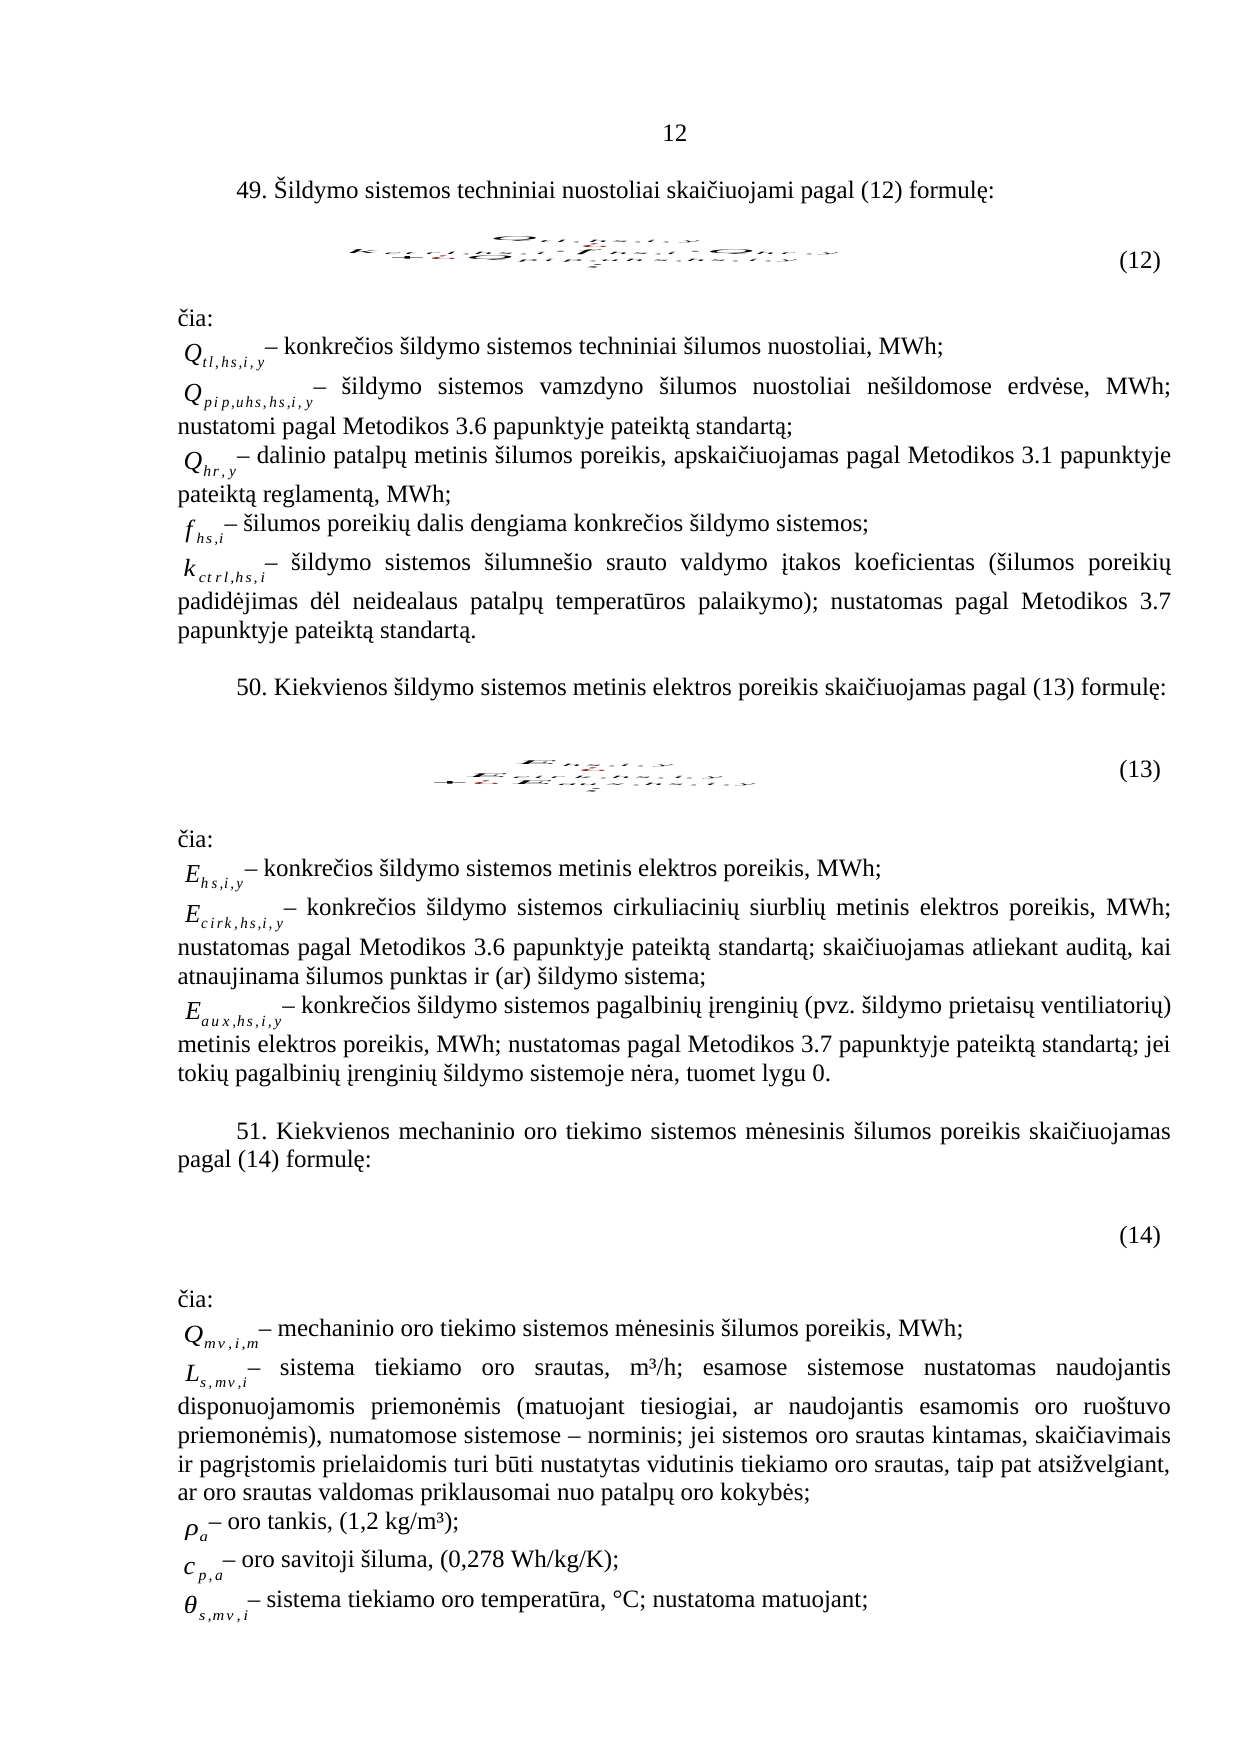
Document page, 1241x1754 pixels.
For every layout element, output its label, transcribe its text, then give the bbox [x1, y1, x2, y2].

text čia: [177, 1284, 1172, 1313]
text – šildymo sistemos šilumnešio srauto valdymo įtakos koeficientas (šilumos poreikių padidėjimas dėl neidealaus patalpų temperatūros palaikymo); nustatomas pagal Metodikos 3.7 papunktyje pateiktą standartą. [177, 547, 1172, 644]
text čia: [177, 303, 1172, 331]
text – konkrečios šildymo sistemos cirkuliacinių siurblių metinis elektros poreikis, MWh; nustatomas pagal Metodikos 3.6 papunktyje pateiktą standartą; skaičiuojamas atliekant auditą, kai atnaujinama šilumos punktas ir (ar) šildymo sistema; [177, 892, 1172, 990]
table_header (13) [1012, 730, 1172, 795]
table_header (14) [1108, 1202, 1172, 1256]
text – sistema tiekiamo oro temperatūra, °C; nustatoma matuojant; [177, 1584, 1172, 1623]
text – oro savitoji šiluma, (0,278 Wh/kg/K); [177, 1544, 1172, 1584]
text čia: [177, 824, 1172, 853]
text – konkrečios šildymo sistemos techniniai šilumos nuostoliai, MWh; [177, 331, 1172, 371]
table_header [177, 233, 1011, 274]
text – oro tankis, (1,2 kg/m³); [177, 1506, 1172, 1544]
text 50. Kiekvienos šildymo sistemos metinis elektros poreikis skaičiuojamas pagal (13) formulę: [177, 672, 1172, 701]
text – dalinio patalpų metinis šilumos poreikis, apskaičiuojamas pagal Metodikos 3.1 papunktyje pateiktą reglamentą, MWh; [177, 440, 1172, 508]
table_header (12) [1011, 233, 1172, 274]
text – šilumos poreikių dalis dengiama konkrečios šildymo sistemos; [177, 508, 1172, 547]
text – konkrečios šildymo sistemos metinis elektros poreikis, MWh; [177, 853, 1172, 892]
text – šildymo sistemos vamzdyno šilumos nuostoliai nešildomose erdvėse, MWh; nustatomi pagal Metodikos 3.6 papunktyje pateiktą standartą; [177, 371, 1172, 440]
text – sistema tiekiamo oro srautas, m³/h; esamose sistemose nustatomas naudojantis disponuojamomis priemonėmis (matuojant tiesiogiai, ar naudojantis esamomis oro ruoštuvo priemonėmis), numatomose sistemose – norminis; jei sistemos oro srautas kintamas, skaičiavimais ir pagrįstomis prielaidomis turi būti nustatytas vidutinis tiekiamo oro srautas, taip pat atsižvelgiant, ar oro srautas valdomas priklausomai nuo patalpų oro kokybės; [177, 1352, 1172, 1506]
table_header [177, 1202, 1108, 1256]
text – konkrečios šildymo sistemos pagalbinių įrenginių (pvz. šildymo prietaisų ventiliatorių) metinis elektros poreikis, MWh; nustatomas pagal Metodikos 3.7 papunktyje pateiktą standartą; jei tokių pagalbinių įrenginių šildymo sistemoje nėra, tuomet lygu 0. [177, 990, 1172, 1087]
text 49. Šildymo sistemos techniniai nuostoliai skaičiuojami pagal (12) formulę: [177, 176, 1172, 204]
table_header [177, 730, 1012, 795]
text – mechaninio oro tiekimo sistemos mėnesinis šilumos poreikis, MWh; [177, 1313, 1172, 1352]
text 51. Kiekvienos mechaninio oro tiekimo sistemos mėnesinis šilumos poreikis skaičiuojamas pagal (14) formulę: [177, 1116, 1172, 1173]
